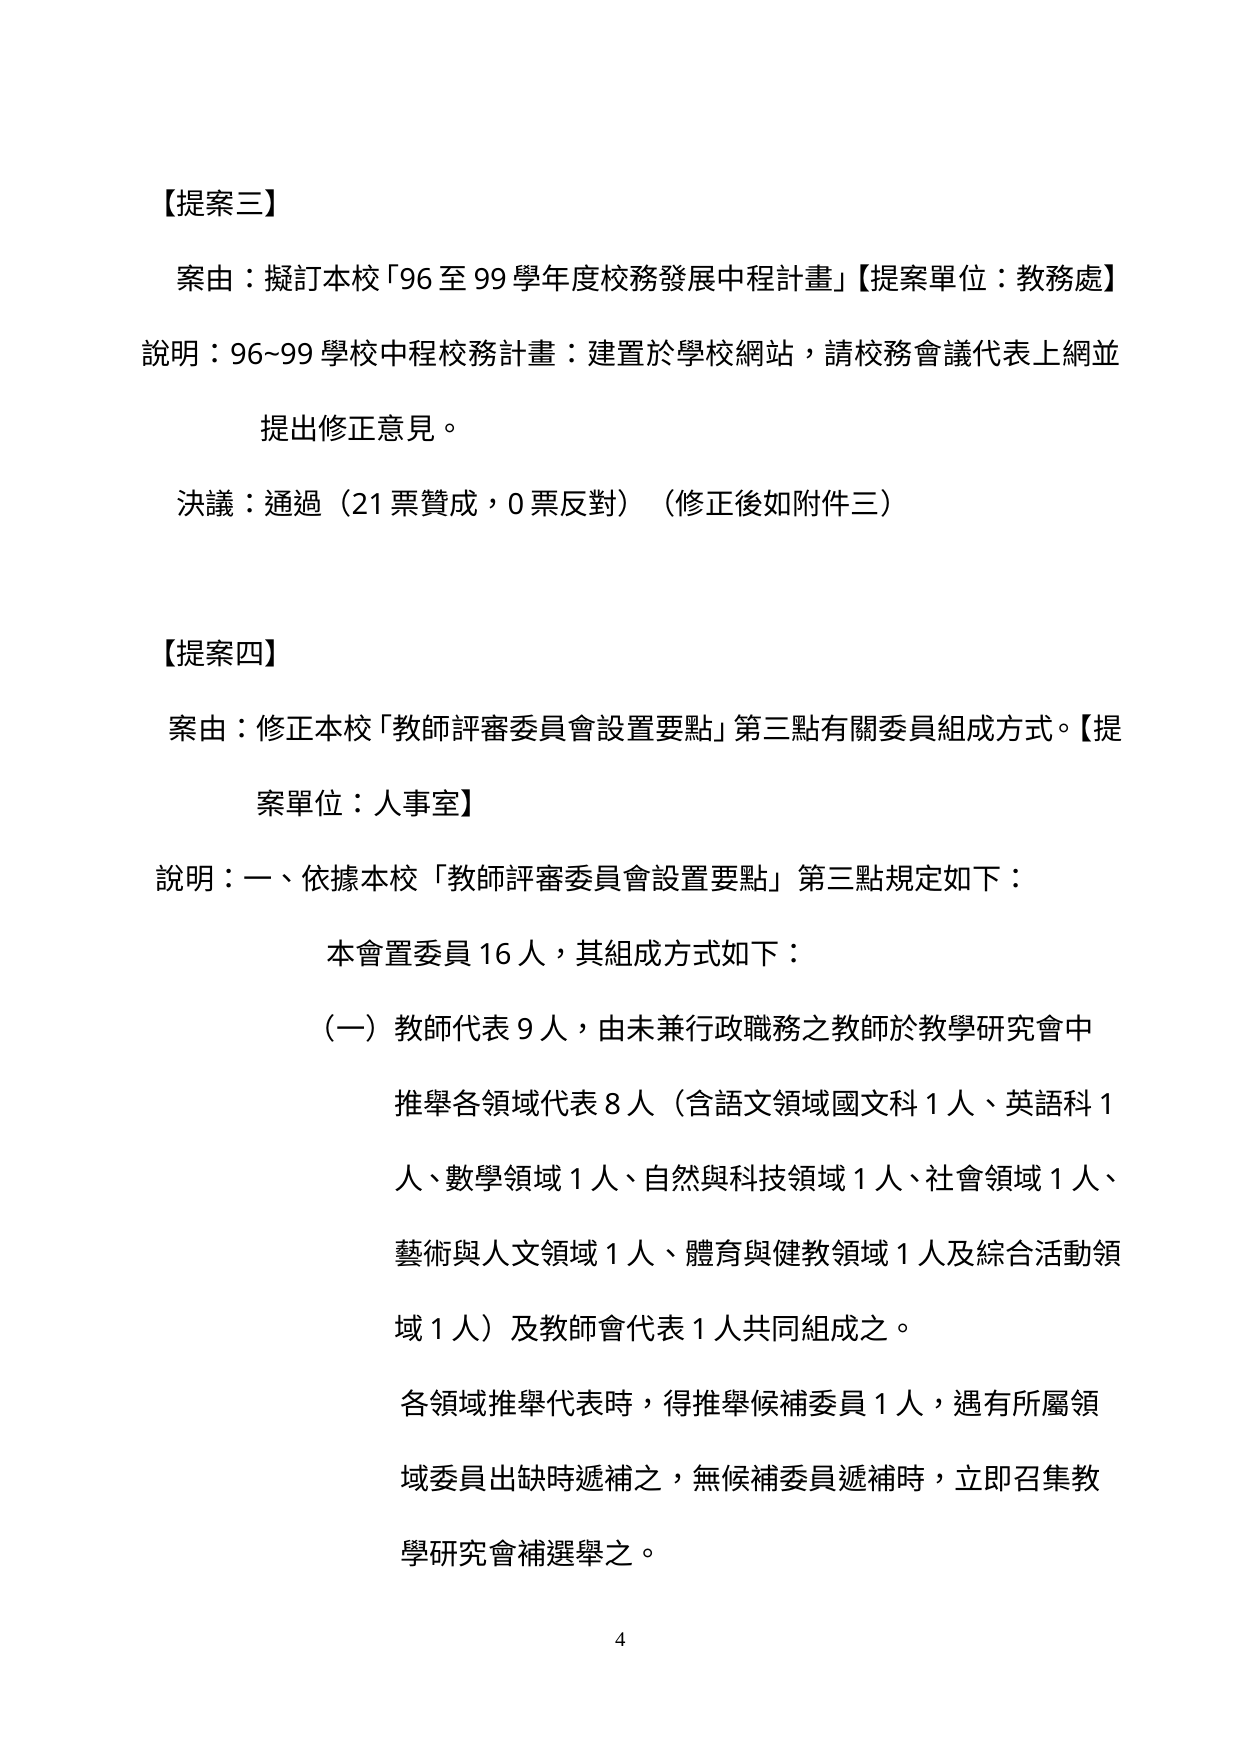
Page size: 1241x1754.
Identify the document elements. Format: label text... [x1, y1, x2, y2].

text 案由：擬訂本校「96至99學年度校務發展中程計畫」【提案單位：教務處】 [118, 239, 1122, 314]
text 【提案四】 [118, 614, 1122, 689]
text 【提案三】 [118, 164, 1122, 239]
text 決議：通過（21票贊成，0票反對）（修正後如附件三） [118, 464, 1122, 539]
text 說明：一、依據本校「教師評審委員會設置要點」第三點規定如下： [118, 839, 1122, 914]
text 各領域推舉代表時，得推舉候補委員1人，遇有所屬領域委員出缺時遞補之，無候補委員遞補時，立即召集教學研究會補選舉之。 [400, 1364, 1122, 1589]
text （一）教師代表9人，由未兼行政職務之教師於教學研究會中推舉各領域代表8人（含語文領域國文科1人、英語科1人、數學領域1人、自然與科技領域1人、社會領域1人、藝術與人文領域1人、體育與健教領域1人及綜合活動領域1人）及教師會代表1人共同組成之。 [307, 989, 1122, 1364]
text 案由：修正本校「教師評審委員會設置要點」第三點有關委員組成方式。【提案單位：人事室】 [169, 689, 1122, 839]
text 本會置委員16人，其組成方式如下： [209, 914, 1122, 989]
text 說明：96~99學校中程校務計畫：建置於學校網站，請校務會議代表上網並提出修正意見。 [99, 314, 1122, 464]
